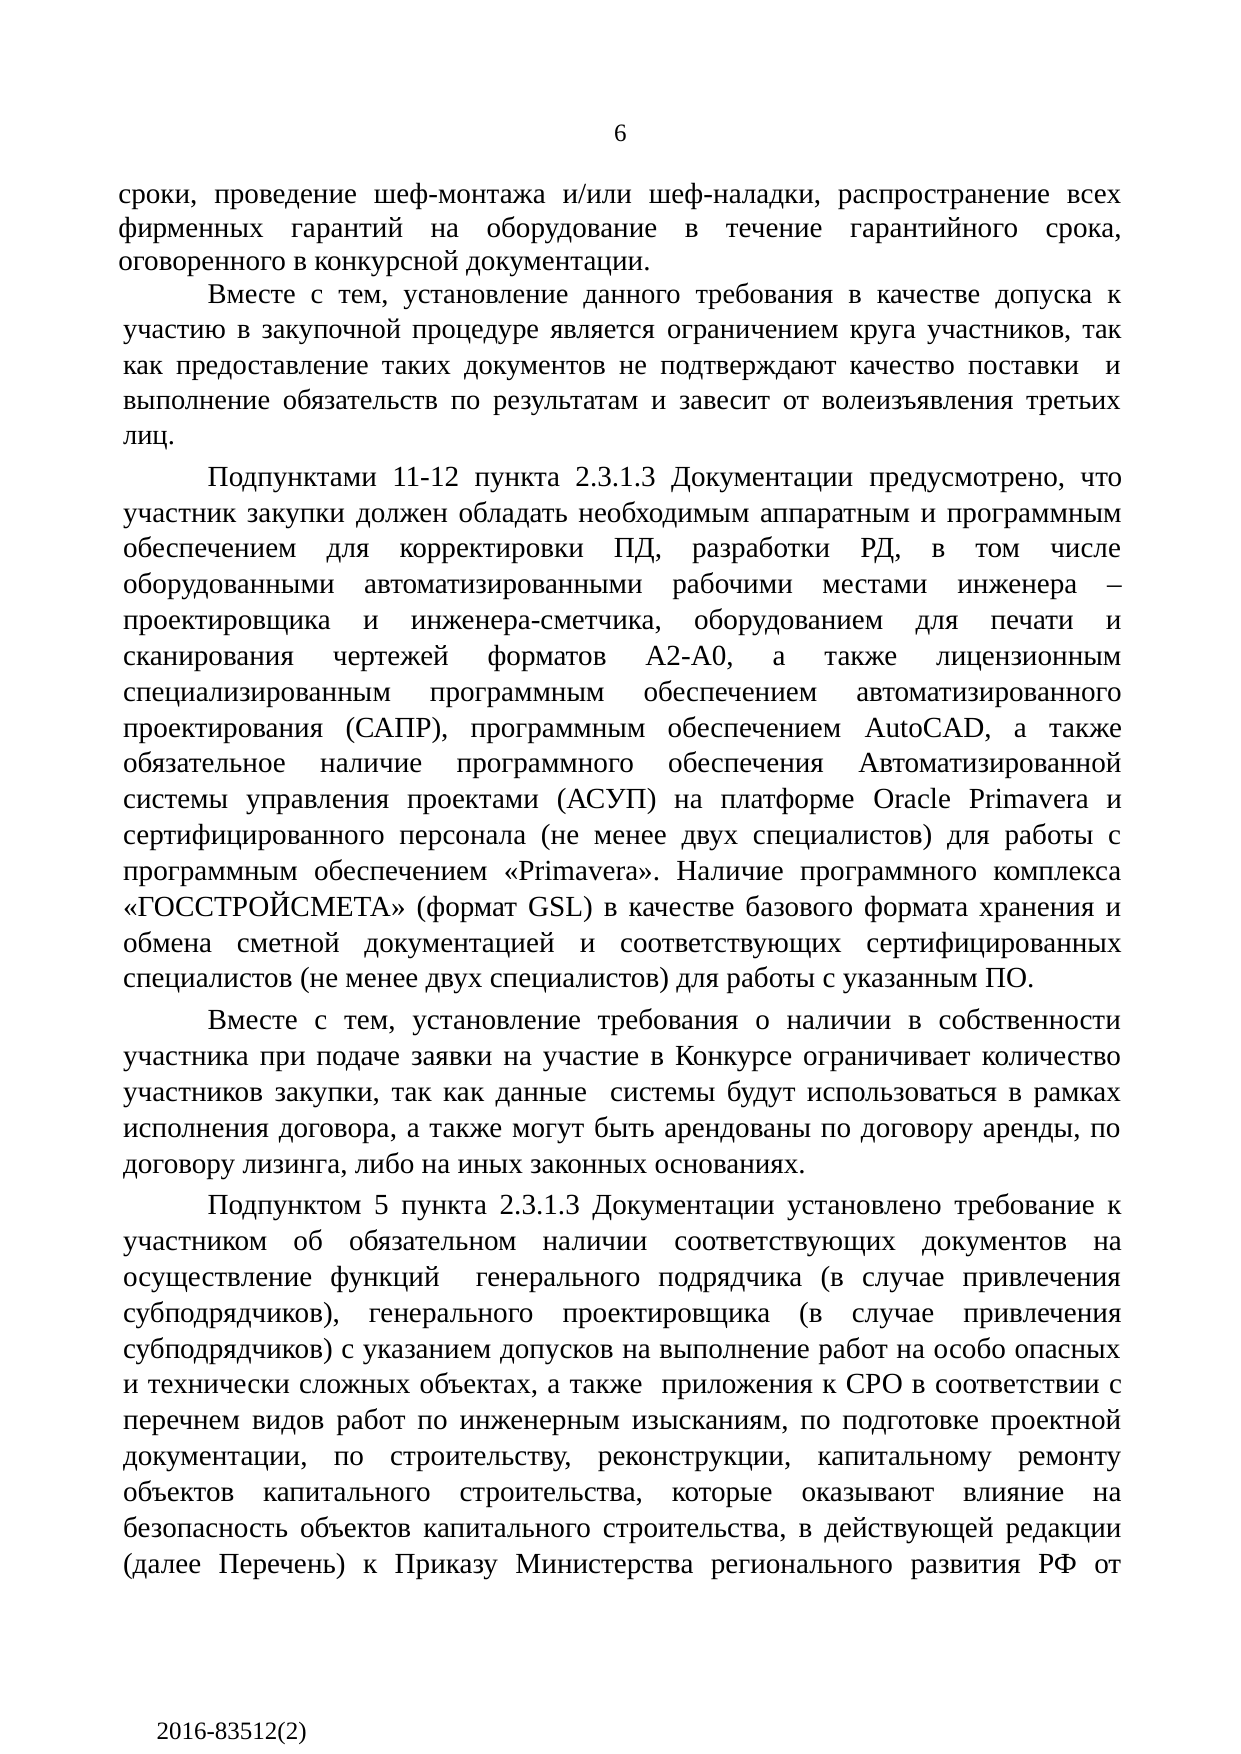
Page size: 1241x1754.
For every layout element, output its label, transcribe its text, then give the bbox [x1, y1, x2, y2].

list Подпунктом 5 пункта 2.3.1.3 Документации установлено требование к участником об обязательном наличии соответствующих документов на осуществление функций генерального подрядчика (в случае привлечения субподрядчиков), генерального проектировщика (в случае привлечения субподрядчиков) с указанием допусков на выполнение работ на особо опасных и технически сложных объектах, а также приложения к СРО в соответствии с перечнем видов работ по инженерным изысканиям, по подготовке проектной документации, по строительству, реконструкции, капитальному ремонту объектов капитального строительства, которые оказывают влияние на безопасность объектов капитального строительства, в действующей редакции (далее Перечень) к Приказу Министерства регионального развития РФ от [123, 1187, 1122, 1579]
list Подпунктами 11-12 пункта 2.3.1.3 Документации предусмотрено, что участник закупки должен обладать необходимым аппаратным и программным обеспечением для корректировки ПД, разработки РД, в том числе оборудованными автоматизированными рабочими местами инженера – проектировщика и инженера-сметчика, оборудованием для печати и сканирования чертежей форматов А2-А0, а также лицензионным специализированным программным обеспечением автоматизированного проектирования (САПР), программным обеспечением AutoCAD, а также обязательное наличие программного обеспечения Автоматизированной системы управления проектами (АСУП) на платформе Oracle Primavera и сертифицированного персонала (не менее двух специалистов) для работы с программным обеспечением «Primavera». Наличие программного комплекса «ГОССТРОЙСМЕТА» (формат GSL) в качестве базового формата хранения и обмена сметной документацией и соответствующих сертифицированных специалистов (не менее двух специалистов) для работы с указанным ПО. [123, 459, 1122, 994]
text сроки, проведение шеф-монтажа и/или шеф-наладки, распространение всех фирменных гарантий на оборудование в течение гарантийного срока, оговоренного в конкурсной документации. [118, 176, 1122, 277]
list Вместе с тем, установление требования о наличии в собственности участника при подаче заявки на участие в Конкурсе ограничивает количество участников закупки, так как данные системы будут использоваться в рамках исполнения договора, а также могут быть арендованы по договору аренды, по договору лизинга, либо на иных законных основаниях. [123, 1002, 1122, 1179]
list Вместе с тем, установление данного требования в качестве допуска к участию в закупочной процедуре является ограничением круга участников, так как предоставление таких документов не подтверждают качество поставки и выполнение обязательств по результатам и завесит от волеизъявления третьих лиц. [123, 277, 1122, 451]
